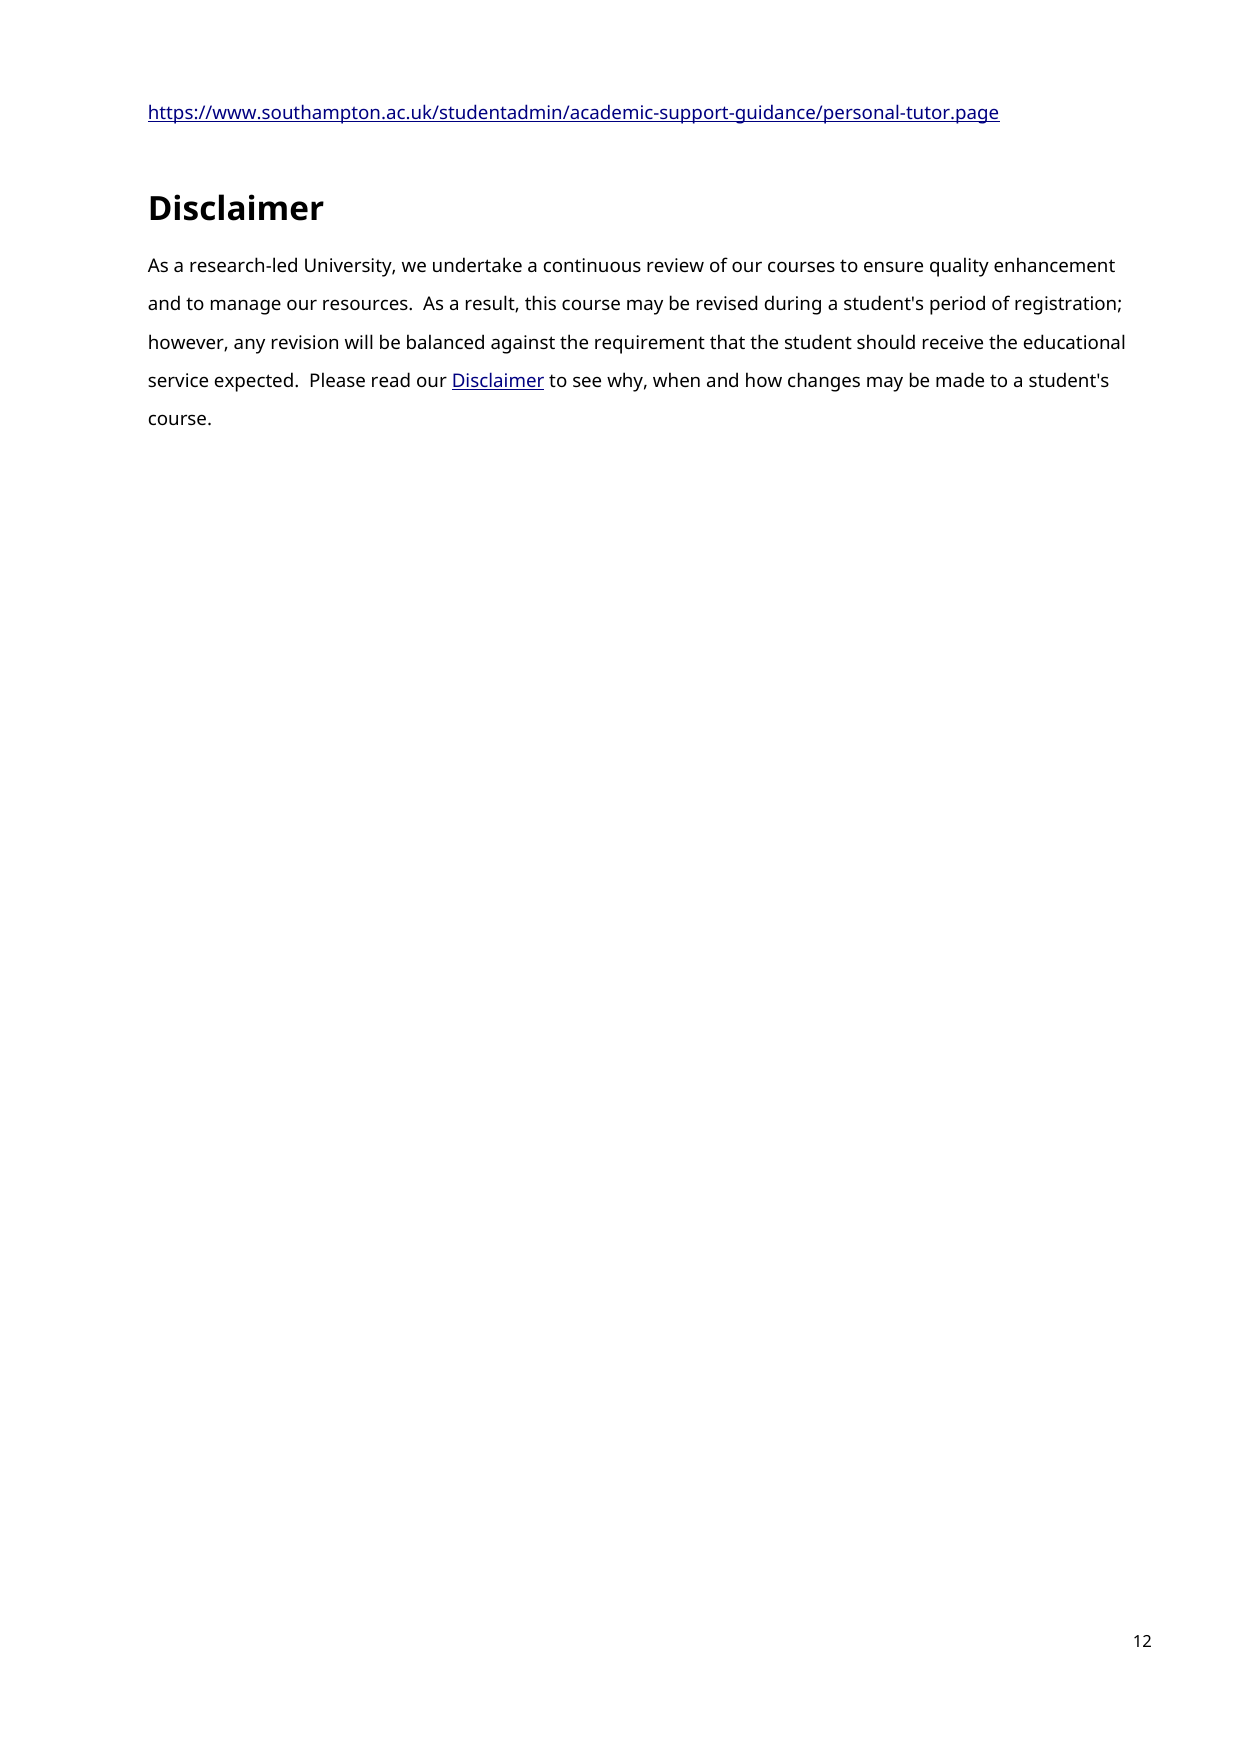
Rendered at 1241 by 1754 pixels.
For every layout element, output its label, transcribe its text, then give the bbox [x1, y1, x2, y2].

subtitle Disclaimer [148, 184, 1152, 230]
text https://www.southampton.ac.uk/studentadmin/academic-support-guidance/personal-tutor.page [148, 99, 1152, 125]
text As a research-led University, we undertake a continuous review of our courses to ensure quality enhancement and to manage our resources. As a result, this course may be revised during a student's period of registration; however, any revision will be balanced against the requirement that the student should receive the educational service expected. Please read our Disclaimer to see why, when and how changes may be made to a student's course. [148, 252, 1152, 431]
